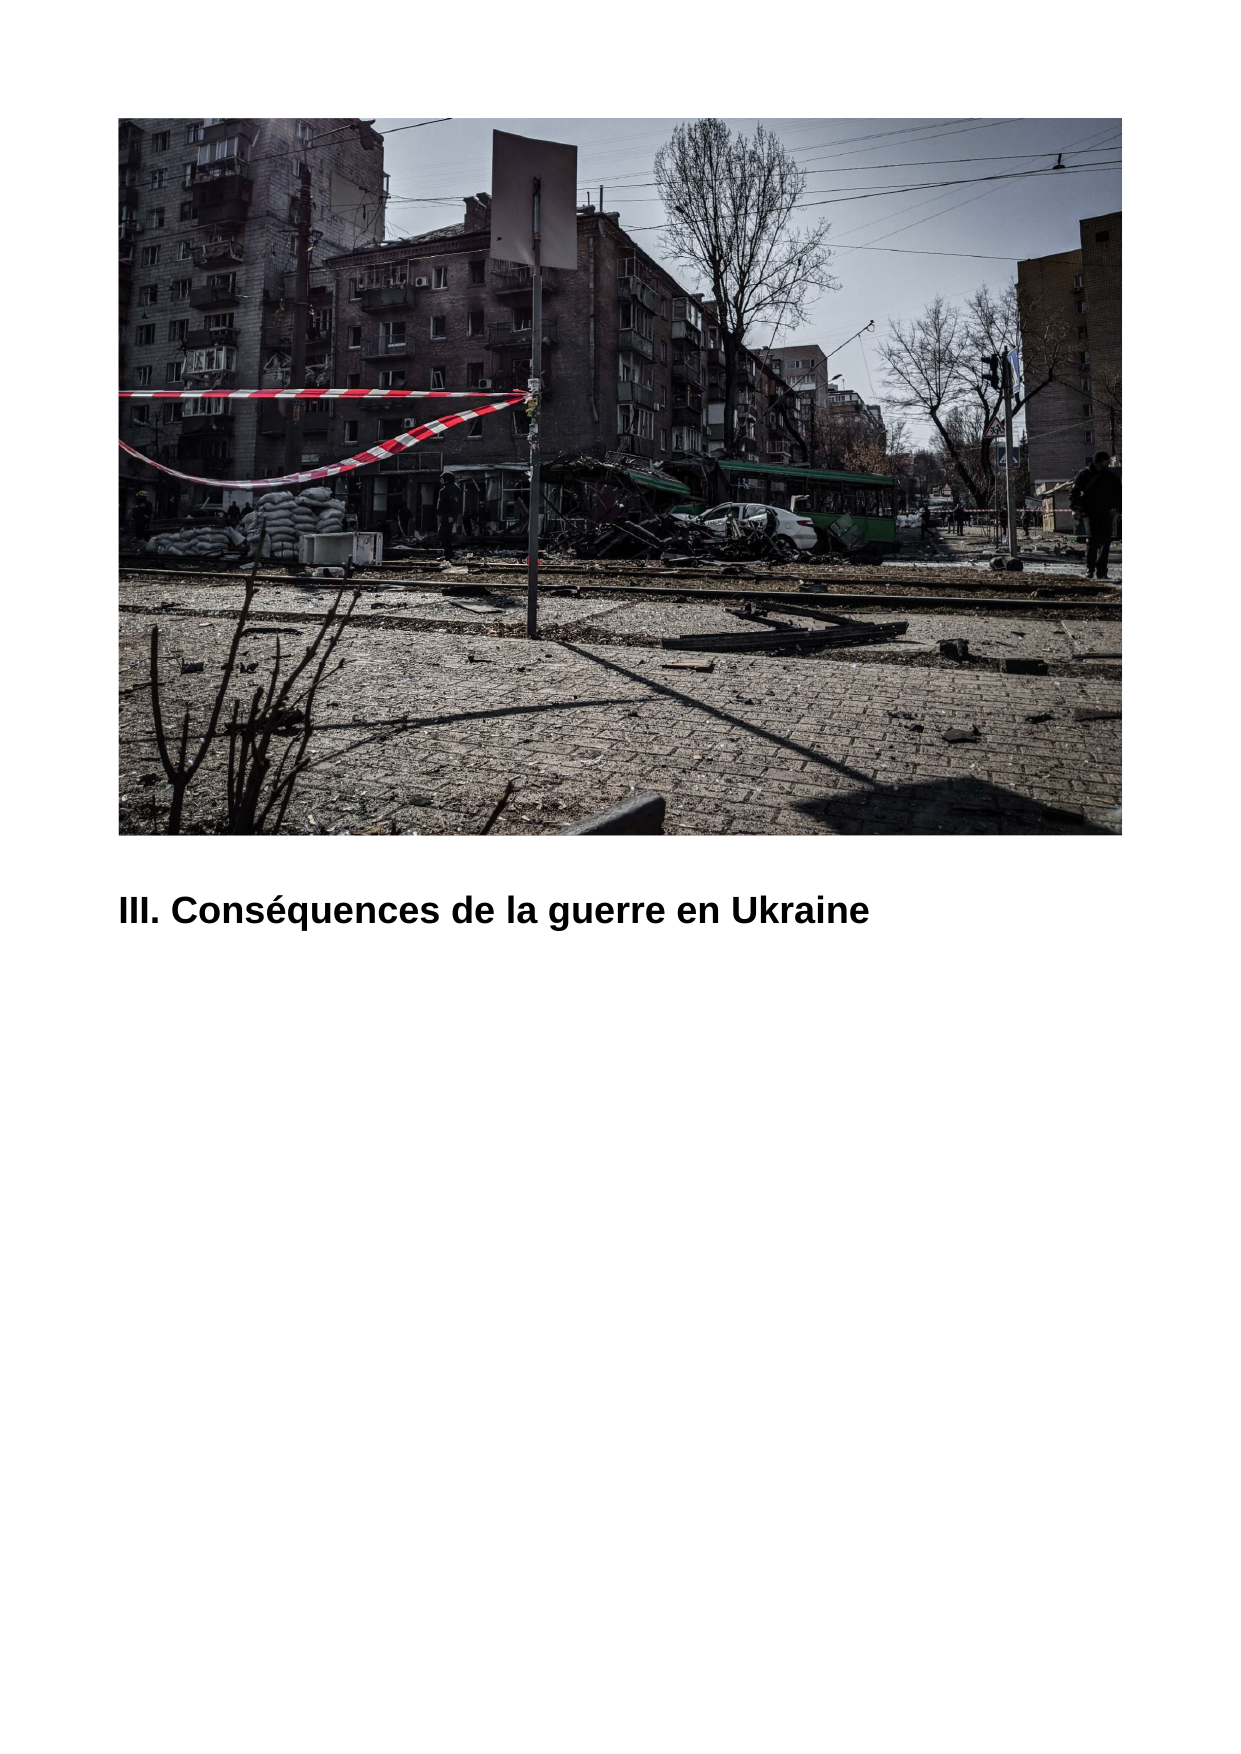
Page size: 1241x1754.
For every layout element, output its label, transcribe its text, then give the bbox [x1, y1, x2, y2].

picture [118, 118, 1123, 836]
subtitle III. Conséquences de la guerre en Ukraine [118, 888, 1122, 932]
